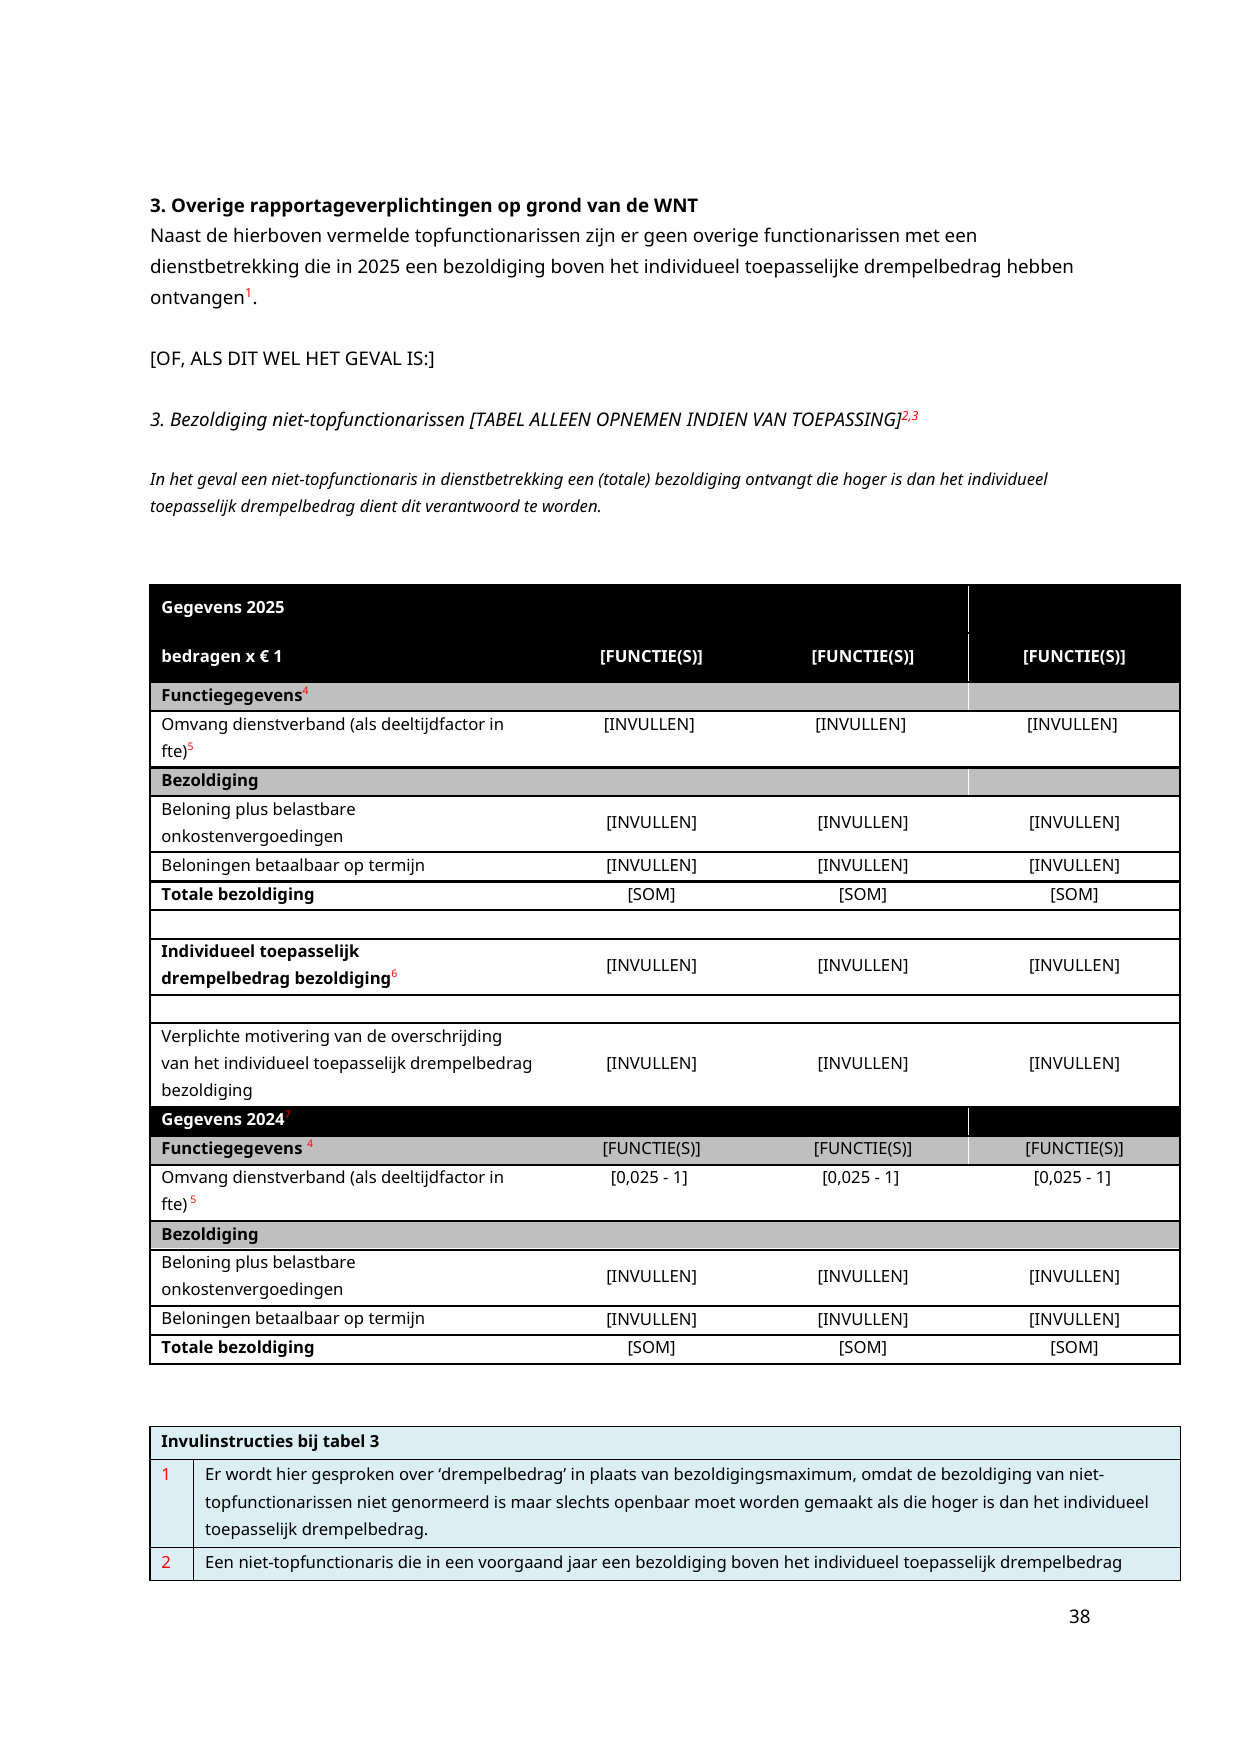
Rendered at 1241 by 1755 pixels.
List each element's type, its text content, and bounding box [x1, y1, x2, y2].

table_cell Verplichte motivering van de overschrijding van het individueel toepasselijk drempelbedrag bezoldiging [151, 1024, 546, 1106]
table_cell [0,025 - 1] [546, 1166, 757, 1220]
text In het geval een niet-topfunctionaris in dienstbetrekking een (totale) bezoldiging ontvangt die hoger is dan het individueel toepasselijk drempelbedrag dient dit verantwoord te worden. [150, 468, 1090, 518]
table_cell Omvang dienstverband (als deeltijdfactor in fte)5 [151, 712, 546, 766]
table_cell [513, 1222, 668, 1248]
table_cell [INVULLEN] [546, 1251, 757, 1305]
table_cell [546, 769, 757, 795]
table_cell [INVULLEN] [757, 1024, 968, 1106]
table_header [546, 586, 757, 632]
table_header [757, 586, 968, 632]
table_cell [INVULLEN] [757, 712, 968, 766]
table_cell [SOM] [969, 883, 1179, 909]
table_cell Functiegegevens4 [151, 683, 546, 710]
table_cell [757, 911, 968, 937]
table_cell [INVULLEN] [546, 940, 757, 994]
table_cell [INVULLEN] [757, 1307, 968, 1334]
table_cell [FUNCTIE(S)] [757, 634, 968, 681]
table_cell [INVULLEN] [546, 1024, 757, 1106]
table_header Invulinstructies bij tabel 3 [151, 1427, 1180, 1459]
table_cell [871, 1222, 1179, 1248]
table_cell [INVULLEN] [969, 940, 1179, 994]
table_cell [INVULLEN] [546, 797, 757, 851]
table_cell Beloning plus belastbare onkostenvergoedingen [151, 797, 546, 851]
table_cell [969, 683, 1179, 710]
table_cell [INVULLEN] [757, 1251, 968, 1305]
table_cell Bezoldiging [151, 1222, 513, 1248]
table_cell [SOM] [969, 1336, 1179, 1362]
table_cell [151, 996, 546, 1022]
table_cell Functiegegevens 4 [151, 1137, 546, 1164]
table_cell Bezoldiging [151, 769, 546, 795]
table_cell [757, 1108, 968, 1135]
text Naast de hierboven vermelde topfunctionarissen zijn er geen overige functionarissen met een dienstbetrekking die in 2025 een bezoldiging boven het individueel toepasselijke drempelbedrag hebben ontvangen1. [150, 223, 1090, 309]
table_cell Er wordt hier gesproken over ‘drempelbedrag’ in plaats van bezoldigingsmaximum, omdat de bezoldiging van niet-topfunctionarissen niet genormeerd is maar slechts openbaar moet worden gemaakt als die hoger is dan het individueel toepasselijk drempelbedrag. [194, 1460, 1180, 1547]
table_cell Omvang dienstverband (als deeltijdfactor in fte) 5 [151, 1166, 546, 1220]
table_cell [INVULLEN] [546, 1307, 757, 1334]
table_cell [INVULLEN] [757, 853, 968, 880]
table_cell Beloningen betaalbaar op termijn [151, 853, 546, 880]
table_cell Een niet-topfunctionaris die in een voorgaand jaar een bezoldiging boven het individueel toepasselijk drempelbedrag [194, 1548, 1180, 1580]
table_cell Totale bezoldiging [151, 1336, 546, 1362]
table_cell [INVULLEN] [757, 940, 968, 994]
table_cell [INVULLEN] [546, 853, 757, 880]
table_cell 1 [151, 1460, 193, 1547]
table_cell [FUNCTIE(S)] [757, 1137, 968, 1164]
table_cell [151, 911, 546, 937]
table_cell [SOM] [757, 883, 968, 909]
table_cell [INVULLEN] [969, 1251, 1179, 1305]
table_cell [757, 683, 968, 710]
table_cell [INVULLEN] [969, 1307, 1179, 1334]
table_cell Totale bezoldiging [151, 883, 546, 909]
table_cell Individueel toepasselijk drempelbedrag bezoldiging6 [151, 940, 546, 994]
table_cell [969, 1108, 1179, 1135]
table_cell [FUNCTIE(S)] [969, 634, 1179, 681]
table_cell [FUNCTIE(S)] [969, 1137, 1179, 1164]
table_cell [546, 911, 757, 937]
table_cell [546, 996, 757, 1022]
table_cell Gegevens 20247 [151, 1108, 546, 1135]
table_cell [668, 1222, 871, 1248]
table_cell [SOM] [546, 1336, 757, 1362]
table_cell [969, 911, 1179, 937]
table_cell Beloningen betaalbaar op termijn [151, 1307, 546, 1334]
table_cell bedragen x € 1 [151, 634, 546, 681]
table_cell [757, 769, 968, 795]
table_cell [FUNCTIE(S)] [546, 634, 757, 681]
table_cell [546, 1108, 757, 1135]
table_cell [FUNCTIE(S)] [546, 1137, 757, 1164]
table_cell Beloning plus belastbare onkostenvergoedingen [151, 1251, 546, 1305]
table_cell [SOM] [757, 1336, 968, 1362]
table_cell [969, 769, 1179, 795]
table_cell [546, 683, 757, 710]
table_cell [SOM] [546, 883, 757, 909]
table_cell [757, 996, 968, 1022]
table_cell [INVULLEN] [546, 712, 757, 766]
table_cell [INVULLEN] [969, 712, 1179, 766]
text 3. Overige rapportageverplichtingen op grond van de WNT [150, 192, 1090, 218]
table_cell 2 [151, 1548, 193, 1580]
table_header Gegevens 2025 [151, 586, 546, 632]
text 3. Bezoldiging niet-topfunctionarissen [TABEL ALLEEN OPNEMEN indien van toepassing]2,3 [150, 407, 1090, 432]
table_cell [INVULLEN] [969, 1024, 1179, 1106]
table_cell [0,025 - 1] [969, 1166, 1179, 1220]
table_cell [0,025 - 1] [757, 1166, 968, 1220]
table_header [969, 586, 1179, 632]
text [OF, ALS DIT WEL HET GEVAL IS:] [150, 345, 1090, 371]
table_cell [INVULLEN] [969, 853, 1179, 880]
table_cell [969, 996, 1179, 1022]
table_cell [INVULLEN] [757, 797, 968, 851]
table_cell [INVULLEN] [969, 797, 1179, 851]
